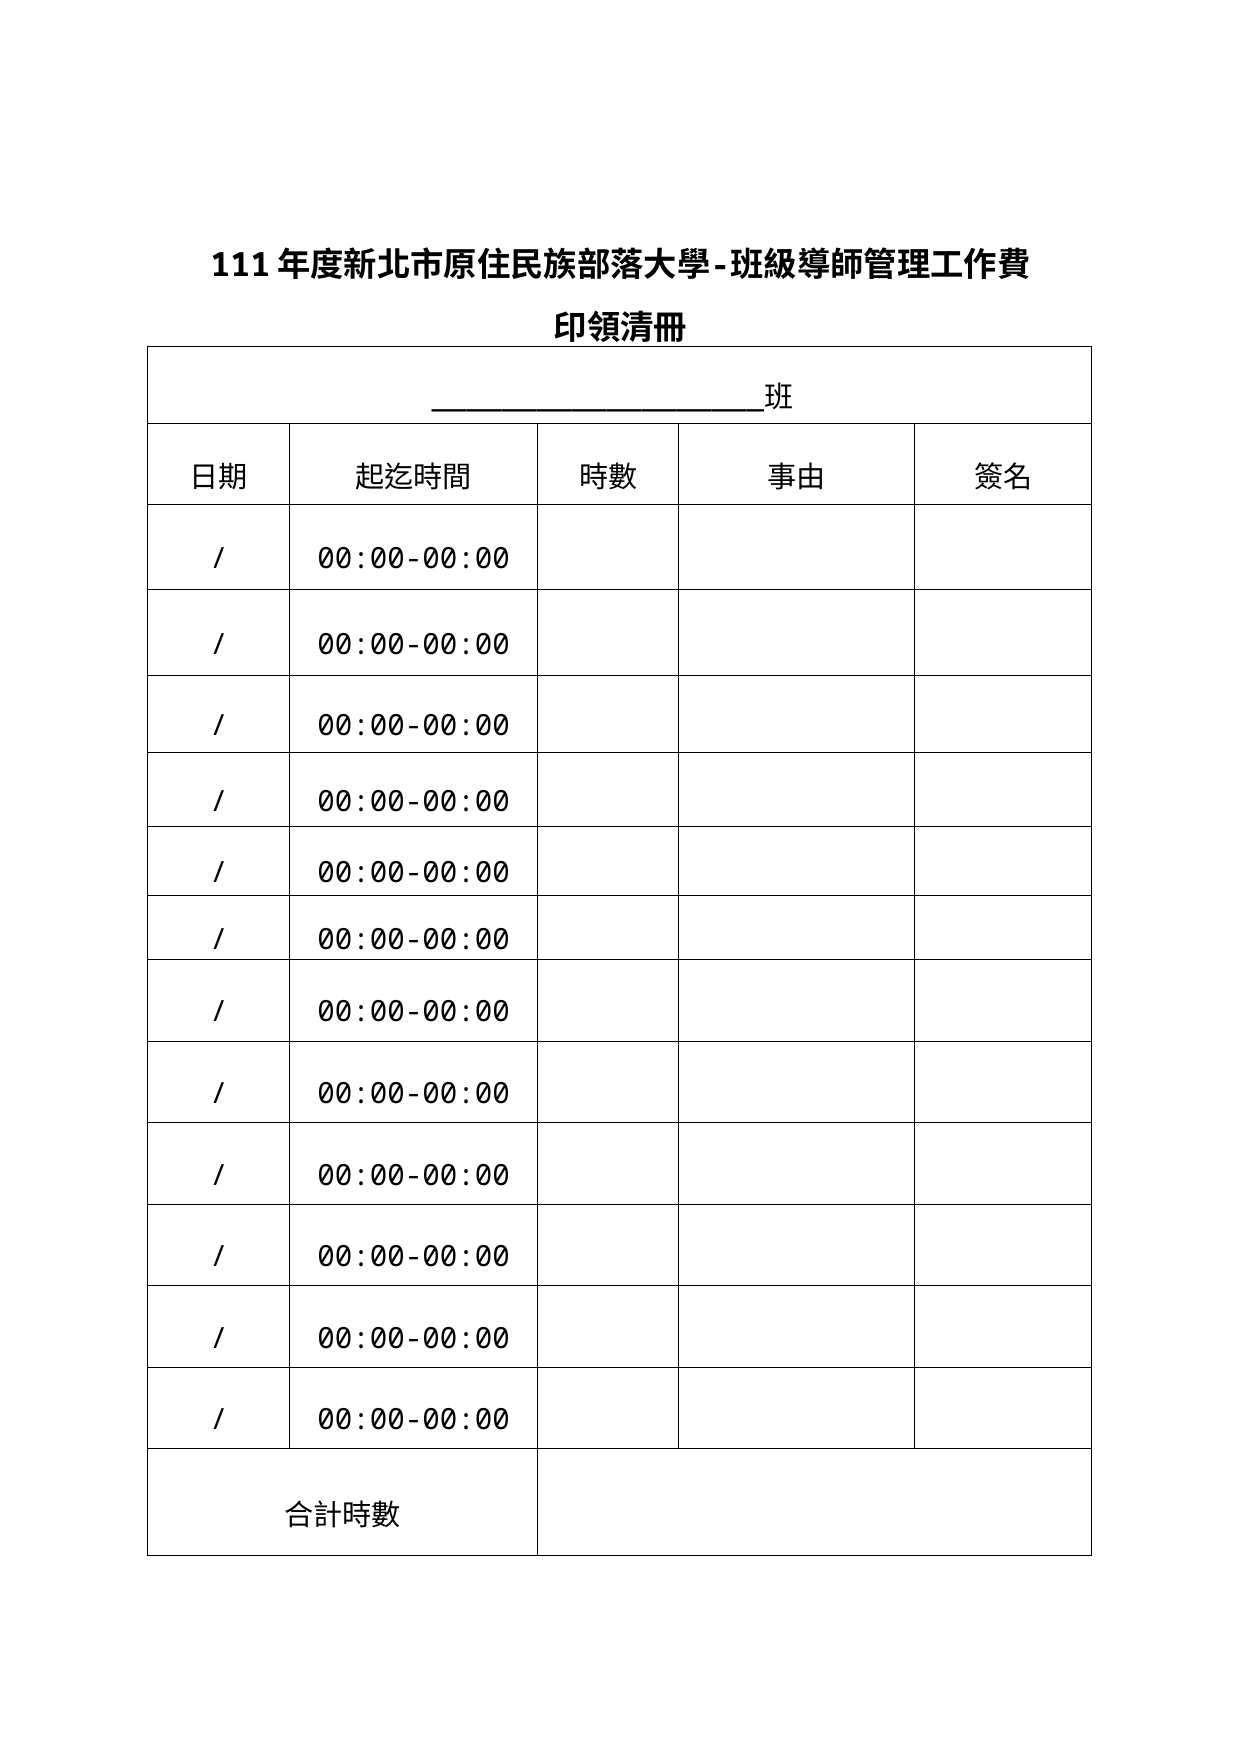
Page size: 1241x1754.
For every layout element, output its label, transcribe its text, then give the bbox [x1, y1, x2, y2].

table_cell [538, 590, 678, 675]
table_cell [679, 676, 914, 752]
text 111年度新北市原住民族部落大學-班級導師管理工作費 [148, 221, 1092, 283]
table_cell [915, 960, 1091, 1041]
text 印領清冊 [148, 283, 1092, 346]
table_cell 00:00-00:00 [290, 1368, 537, 1448]
table_cell [915, 827, 1091, 895]
table_cell / [148, 896, 289, 959]
table_cell / [148, 827, 289, 895]
table_cell [679, 590, 914, 675]
table_cell [915, 1286, 1091, 1367]
table_cell / [148, 676, 289, 752]
table_cell [538, 1368, 678, 1448]
table_cell 00:00-00:00 [290, 896, 537, 959]
table_cell 00:00-00:00 [290, 590, 537, 675]
table_cell [679, 960, 914, 1041]
table_cell [538, 753, 678, 826]
table_cell [538, 827, 678, 895]
table_header ___________________班 [148, 347, 1091, 423]
table_cell 00:00-00:00 [290, 827, 537, 895]
table_cell / [148, 505, 289, 589]
table_cell 時數 [538, 424, 678, 504]
table_cell 00:00-00:00 [290, 1042, 537, 1122]
table_cell [538, 1205, 678, 1285]
table_cell [679, 1286, 914, 1367]
table_cell 00:00-00:00 [290, 753, 537, 826]
table_cell [679, 827, 914, 895]
table_cell [538, 1286, 678, 1367]
table_cell [679, 1205, 914, 1285]
table_cell [915, 676, 1091, 752]
table_cell [915, 1123, 1091, 1204]
table_cell / [148, 1042, 289, 1122]
table_cell 合計時數 [148, 1449, 537, 1555]
table_cell [915, 753, 1091, 826]
table_cell [538, 960, 678, 1041]
table_cell 事由 [679, 424, 914, 504]
table_cell [679, 896, 914, 959]
table_cell / [148, 960, 289, 1041]
table_cell / [148, 1286, 289, 1367]
table_cell / [148, 1123, 289, 1204]
table_cell [915, 505, 1091, 589]
table_cell 00:00-00:00 [290, 1205, 537, 1285]
table_cell [538, 676, 678, 752]
table_cell / [148, 590, 289, 675]
table_cell [538, 1449, 1091, 1555]
table_cell 00:00-00:00 [290, 1123, 537, 1204]
table_cell [679, 1368, 914, 1448]
table_cell 起迄時間 [290, 424, 537, 504]
table_cell [538, 896, 678, 959]
table_cell / [148, 1205, 289, 1285]
table_cell 日期 [148, 424, 289, 504]
table_cell [679, 753, 914, 826]
table_cell 00:00-00:00 [290, 960, 537, 1041]
table_cell / [148, 1368, 289, 1448]
table_cell [679, 1123, 914, 1204]
table_cell 00:00-00:00 [290, 505, 537, 589]
table_cell 簽名 [915, 424, 1091, 504]
table_cell [538, 1123, 678, 1204]
table_cell [915, 896, 1091, 959]
table_cell [915, 1042, 1091, 1122]
table_cell [538, 1042, 678, 1122]
table_cell [915, 1368, 1091, 1448]
table_cell [538, 505, 678, 589]
table_cell [915, 1205, 1091, 1285]
table_cell 00:00-00:00 [290, 676, 537, 752]
table_cell 00:00-00:00 [290, 1286, 537, 1367]
table_cell / [148, 753, 289, 826]
table_cell [915, 590, 1091, 675]
table_cell [679, 1042, 914, 1122]
table_cell [679, 505, 914, 589]
